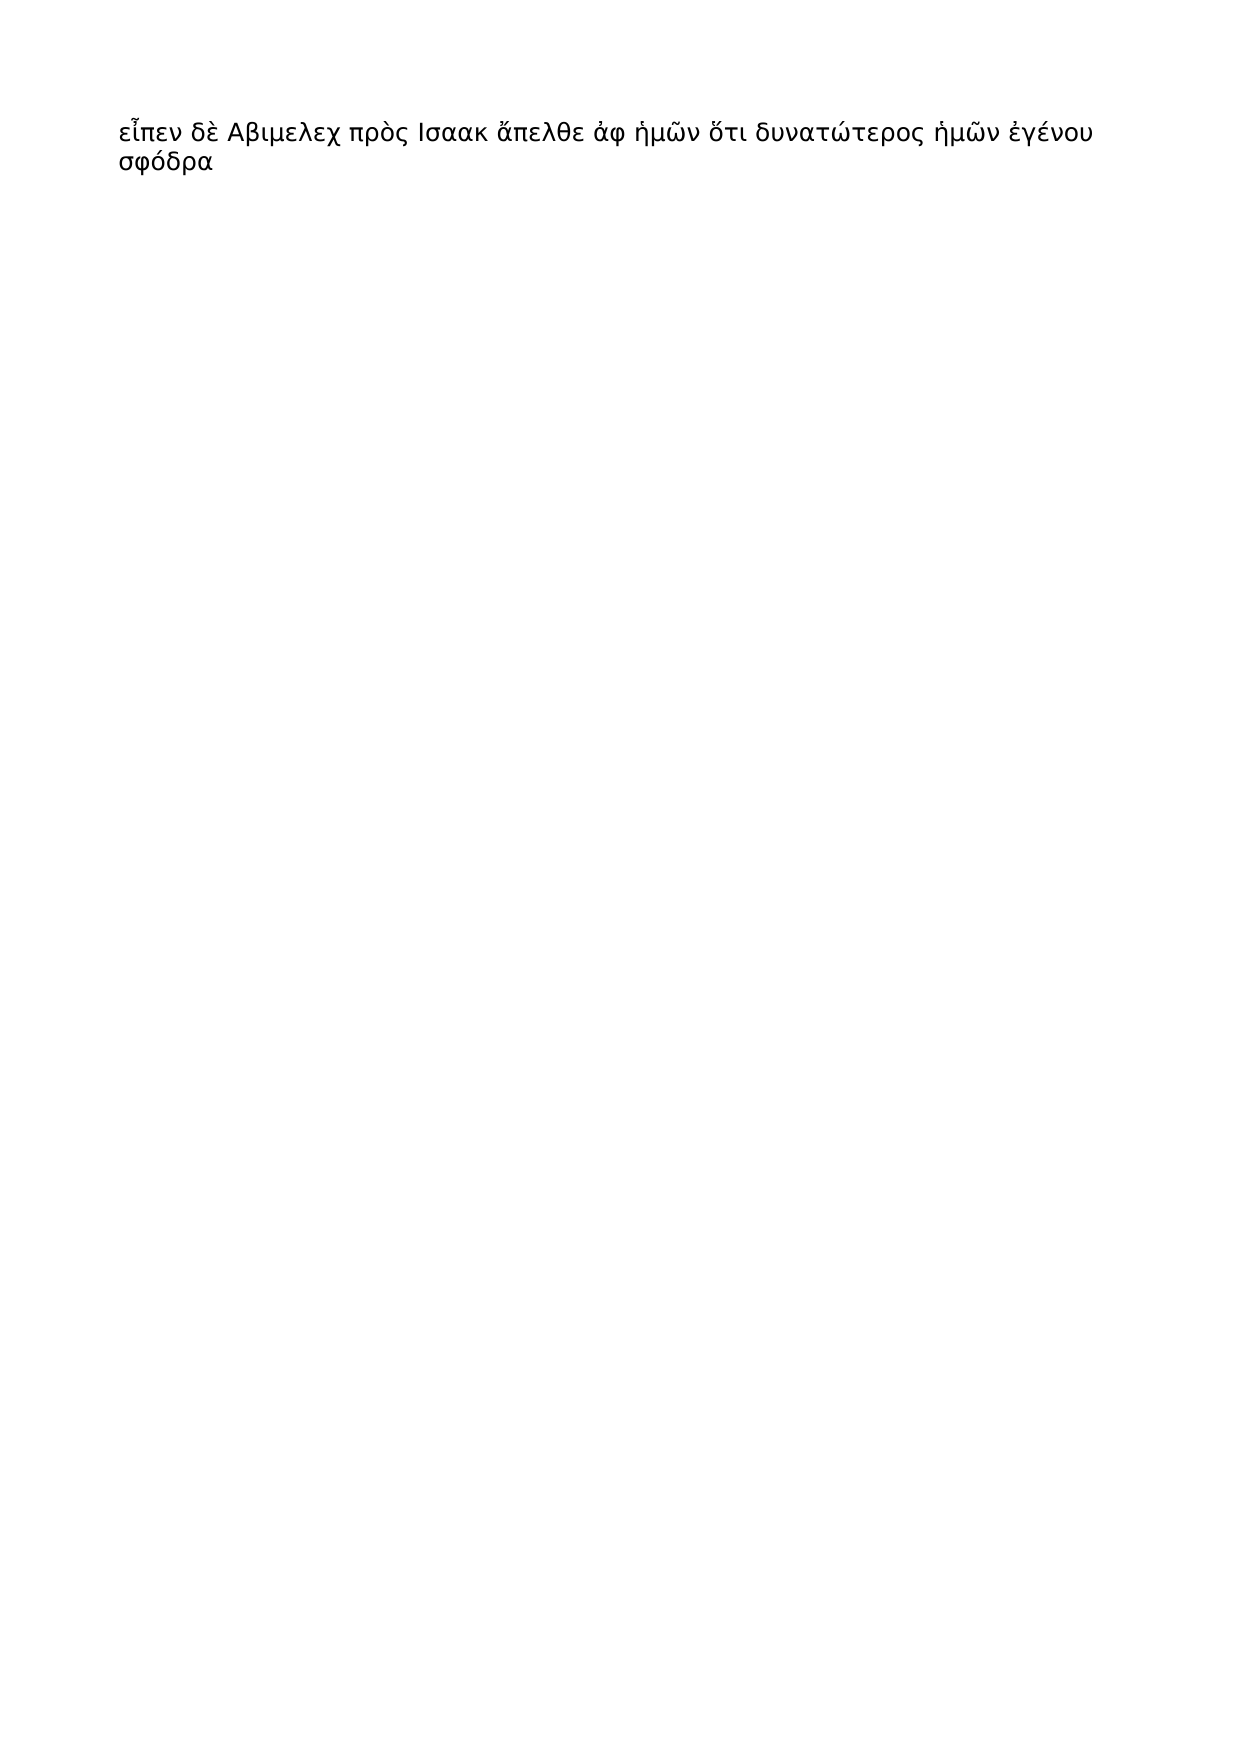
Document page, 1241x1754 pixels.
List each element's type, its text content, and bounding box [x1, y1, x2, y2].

text εἶπεν δὲ Αβιμελεχ πρὸς Ισαακ ἄπελθε ἀφ ἡμῶν ὅτι δυνατώτερος ἡμῶν ἐγένου σφόδρα [118, 118, 1122, 176]
